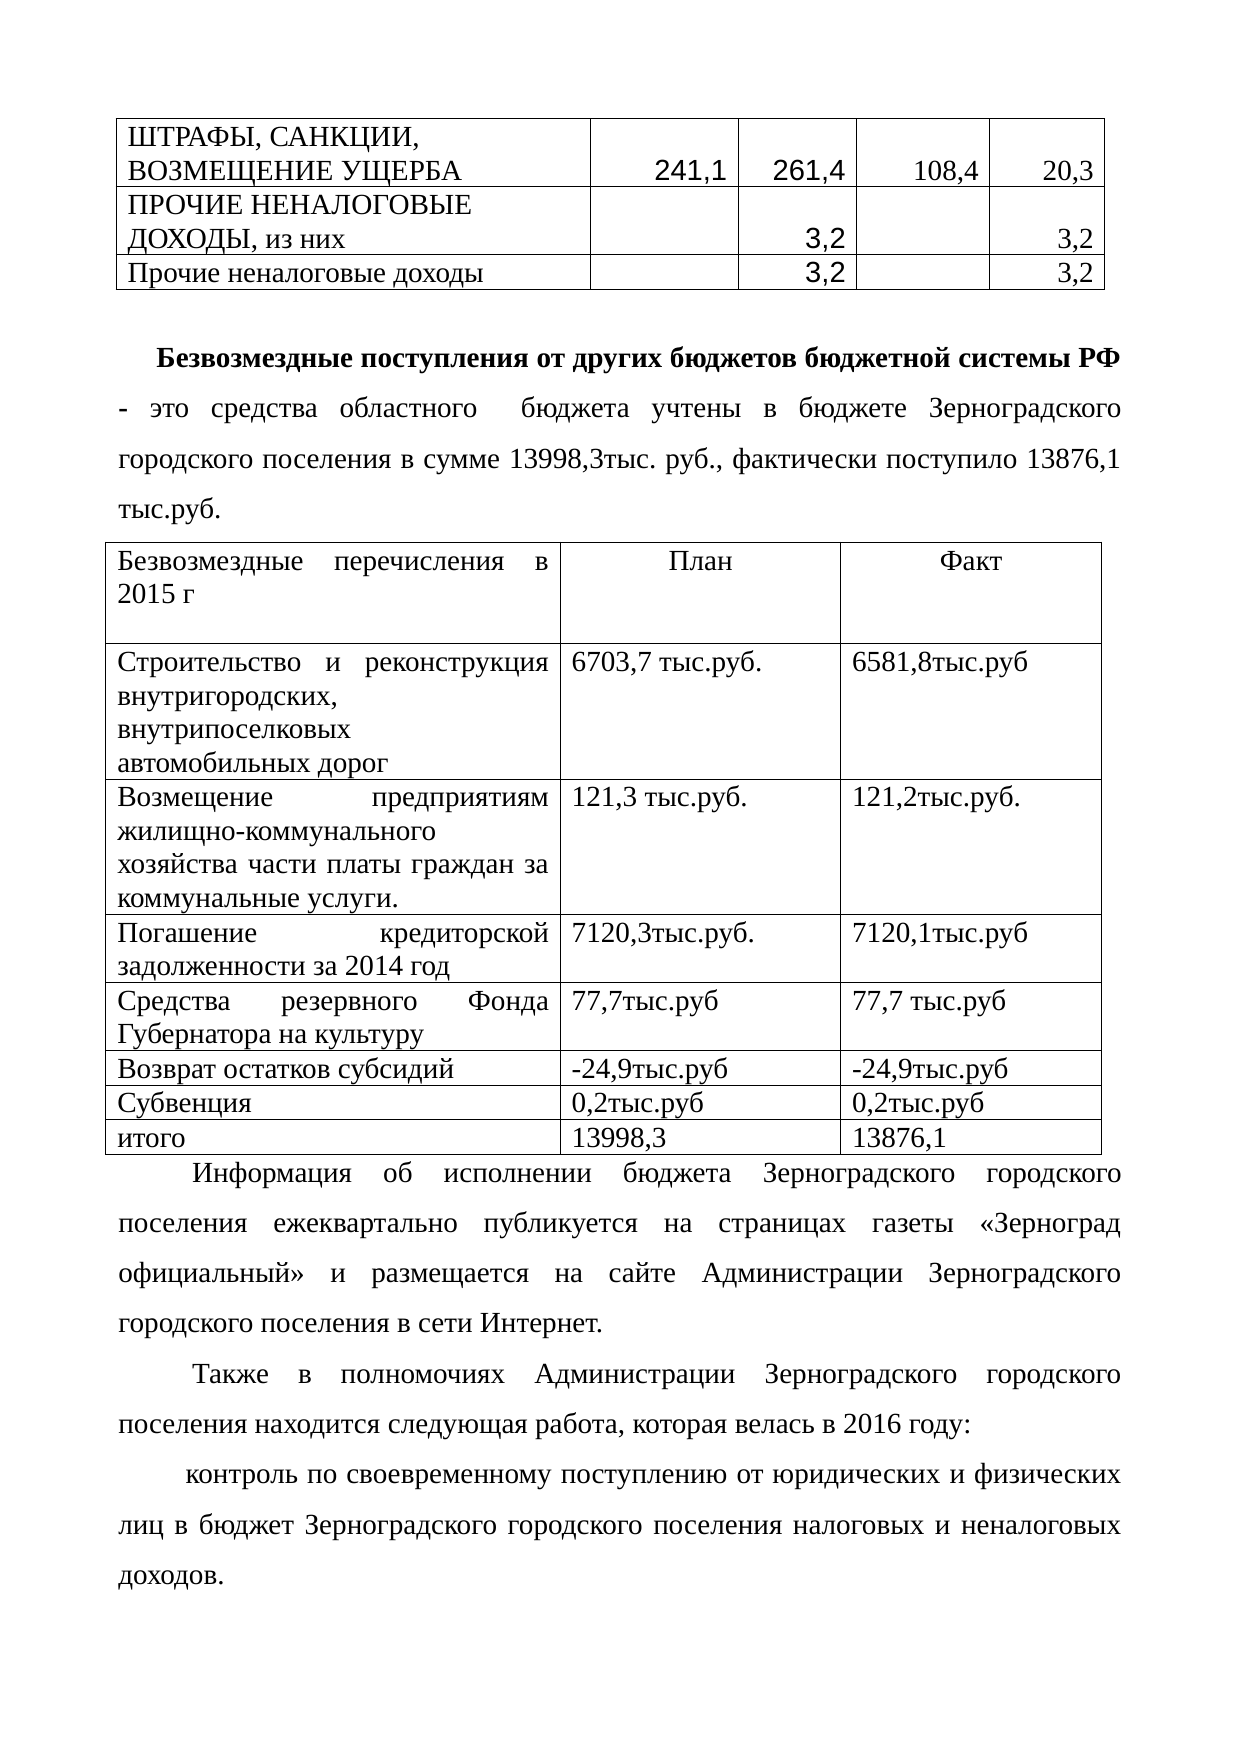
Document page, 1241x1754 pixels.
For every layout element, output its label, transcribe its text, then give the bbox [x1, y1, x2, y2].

table_cell 121,2тыс.руб. [841, 780, 1101, 914]
table_cell 3,2 [990, 255, 1104, 289]
table_cell Субвенция [106, 1086, 560, 1119]
table_cell 6581,8тыс.руб [841, 644, 1101, 778]
table_cell -24,9тыс.руб [561, 1051, 840, 1084]
table_cell 0,2тыс.руб [841, 1086, 1101, 1119]
table_cell 20,3 [990, 119, 1104, 186]
table_cell 3,2 [739, 187, 856, 254]
table_cell 77,7 тыс.руб [841, 983, 1101, 1050]
table_cell 6703,7 тыс.руб. [561, 644, 840, 778]
table_cell 13876,1 [841, 1120, 1101, 1154]
table_cell 121,3 тыс.руб. [561, 780, 840, 914]
table_cell [591, 187, 738, 254]
table_cell 3,2 [990, 187, 1104, 254]
table_header Безвозмездные перечисления в 2015 г [106, 543, 560, 643]
table_cell 7120,1тыс.руб [841, 915, 1101, 982]
text контроль по своевременному поступлению от юридических и физических лиц в бюджет Зерноградского городского поселения налоговых и неналоговых доходов. [118, 1457, 1122, 1591]
table_cell Погашение кредиторской задолженности за 2014 год [106, 915, 560, 982]
table_header Факт [841, 543, 1101, 643]
table_cell Прочие неналоговые доходы [117, 255, 590, 289]
table_cell 108,4 [857, 119, 989, 186]
table_cell 261,4 [739, 119, 856, 186]
table_cell ШТРАФЫ, САНКЦИИ, ВОЗМЕЩЕНИЕ УЩЕРБА [117, 119, 590, 186]
text Информация об исполнении бюджета Зерноградского городского поселения ежеквартально публикуется на страницах газеты «Зерноград официальный» и размещается на сайте Администрации Зерноградского городского поселения в сети Интернет. [118, 1155, 1122, 1339]
text Также в полномочиях Администрации Зерноградского городского поселения находится следующая работа, которая велась в 2016 году: [118, 1356, 1122, 1440]
table_header План [561, 543, 840, 643]
table_cell 241,1 [591, 119, 738, 186]
table_cell Возмещение предприятиям жилищно-коммунального хозяйства части платы граждан за коммунальные услуги. [106, 780, 560, 914]
table_cell [591, 255, 738, 289]
table_cell Строительство и реконструкция внутригородских, внутрипоселковых автомобильных дорог [106, 644, 560, 778]
table_cell -24,9тыс.руб [841, 1051, 1101, 1084]
table_cell 3,2 [739, 255, 856, 289]
table_cell 7120,3тыс.руб. [561, 915, 840, 982]
table_cell 13998,3 [561, 1120, 840, 1154]
table_cell ПРОЧИЕ НЕНАЛОГОВЫЕ ДОХОДЫ, из них [117, 187, 590, 254]
table_cell 0,2тыс.руб [561, 1086, 840, 1119]
table_cell Возврат остатков субсидий [106, 1051, 560, 1084]
table_cell 77,7тыс.руб [561, 983, 840, 1050]
table_cell [857, 255, 989, 289]
table_cell [857, 187, 989, 254]
table_cell итого [106, 1120, 560, 1154]
text Безвозмездные поступления от других бюджетов бюджетной системы РФ - это средства областного бюджета учтены в бюджете Зерноградского городского поселения в сумме 13998,3тыс. руб., фактически поступило 13876,1 тыс.руб. [118, 340, 1122, 525]
table_cell Средства резервного Фонда Губернатора на культуру [106, 983, 560, 1050]
